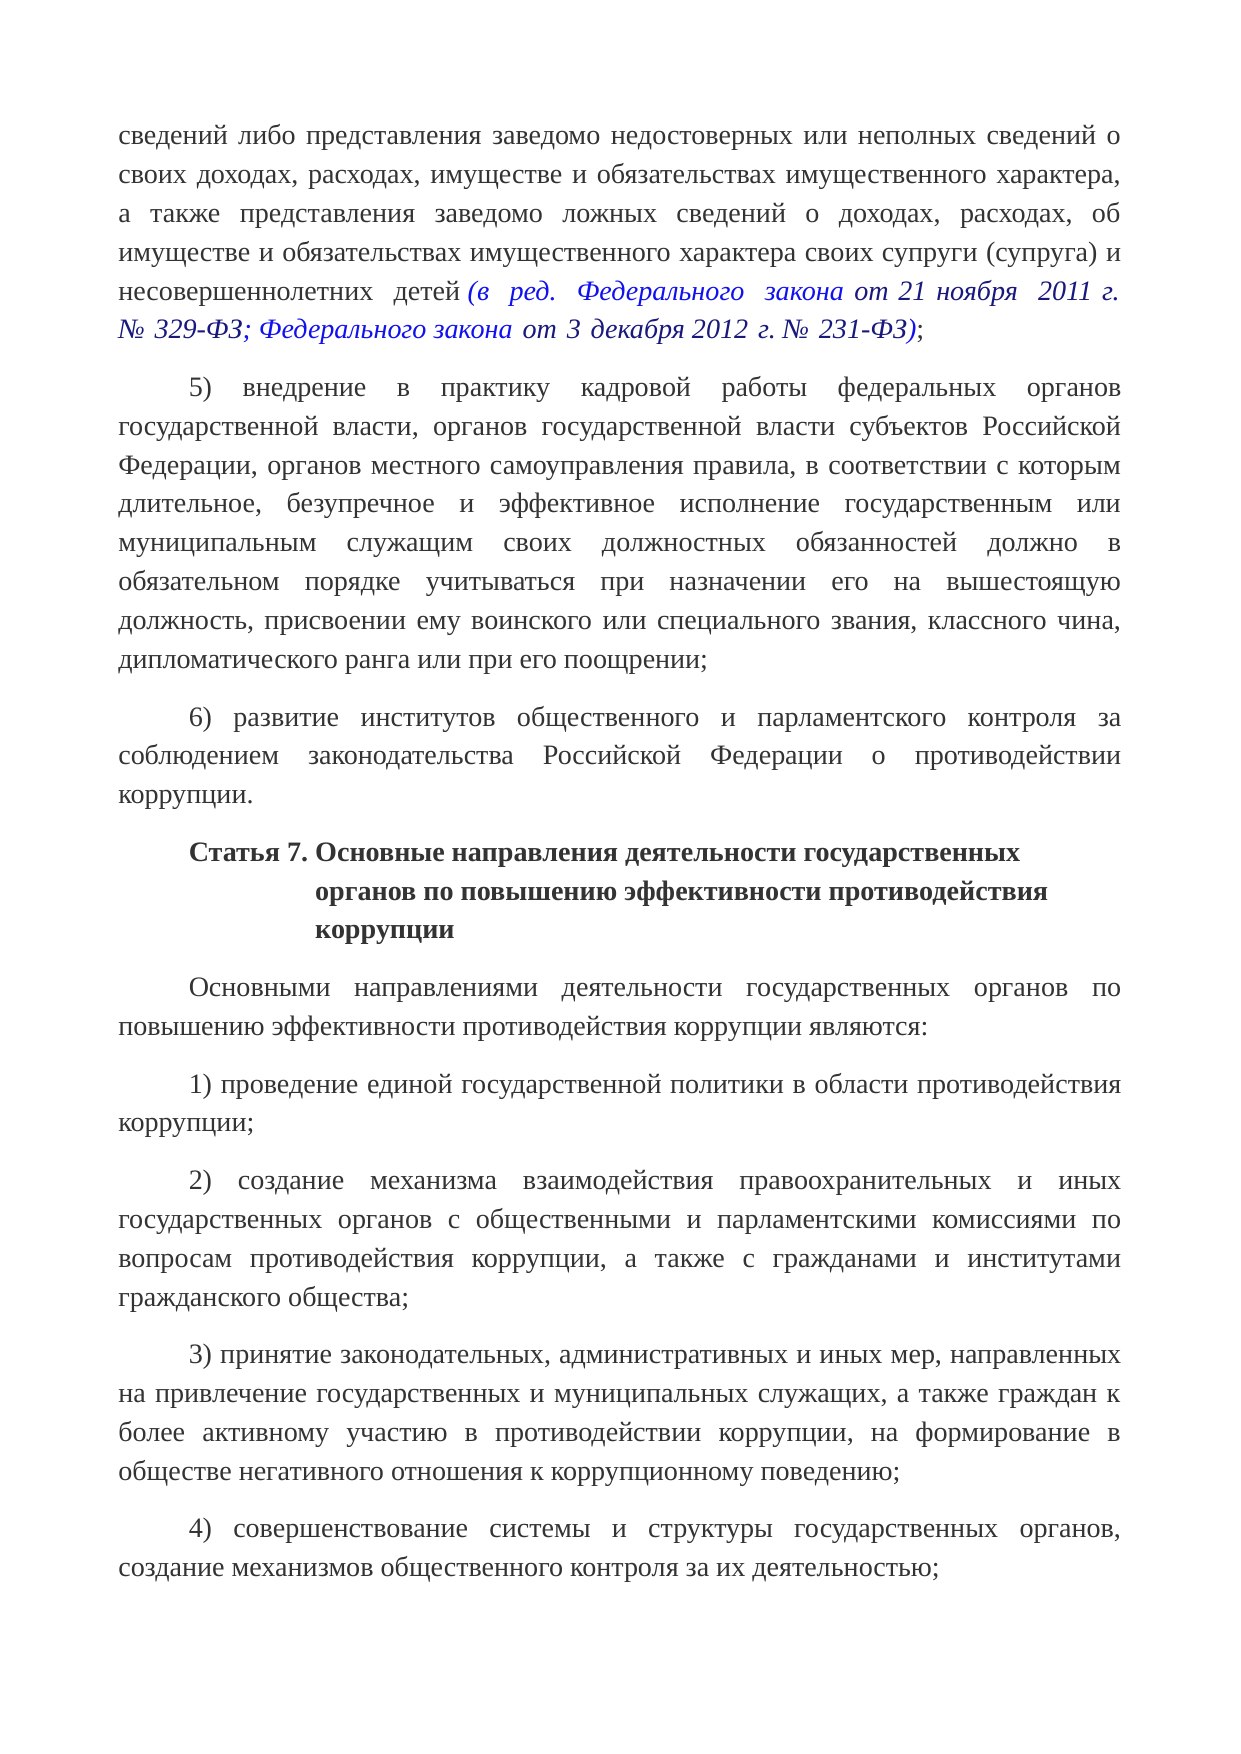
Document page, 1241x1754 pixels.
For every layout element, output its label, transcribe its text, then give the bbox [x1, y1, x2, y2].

text 2) создание механизма взаимодействия правоохранительных и иных государственных органов с общественными и парламентскими комиссиями по вопросам противодействия коррупции, а также с гражданами и институтами гражданского общества; [118, 1163, 1122, 1312]
text 6) развитие институтов общественного и парламентского контроля за соблюдением законодательства Российской Федерации о противодействии коррупции. [118, 699, 1122, 810]
text 5) внедрение в практику кадровой работы федеральных органов государственной власти, органов государственной власти субъектов Российской Федерации, органов местного самоуправления правила, в соответствии с которым длительное, безупречное и эффективное исполнение государственным или муниципальным служащим своих должностных обязанностей должно в обязательном порядке учитываться при назначении его на вышестоящую должность, присвоении ему воинского или специального звания, классного чина, дипломатического ранга или при его поощрении; [118, 370, 1122, 674]
text Основными направлениями деятельности государственных органов по повышению эффективности противодействия коррупции являются: [118, 970, 1122, 1041]
text 1) проведение единой государственной политики в области противодействия коррупции; [118, 1067, 1122, 1138]
text 3) принятие законодательных, административных и иных мер, направленных на привлечение государственных и муниципальных служащих, а также граждан к более активному участию в противодействии коррупции, на формирование в обществе негативного отношения к коррупционному поведению; [118, 1337, 1122, 1486]
text Статья 7. Основные направления деятельности государственных органов по повышению эффективности противодействия коррупции [188, 835, 1122, 945]
text 4) совершенствование системы и структуры государственных органов, создание механизмов общественного контроля за их деятельностью; [118, 1511, 1122, 1583]
text сведений либо представления заведомо недостоверных или неполных сведений о своих доходах, расходах, имуществе и обязательствах имущественного характера, а также представления заведомо ложных сведений о доходах, расходах, об имуществе и обязательствах имущественного характера своих супруги (супруга) и несовершеннолетних детей (в ред. Федерального закона от 21 ноября 2011 г. № 329-ФЗ; Федерального закона от 3 декабря 2012 г. № 231-ФЗ); [118, 118, 1122, 345]
